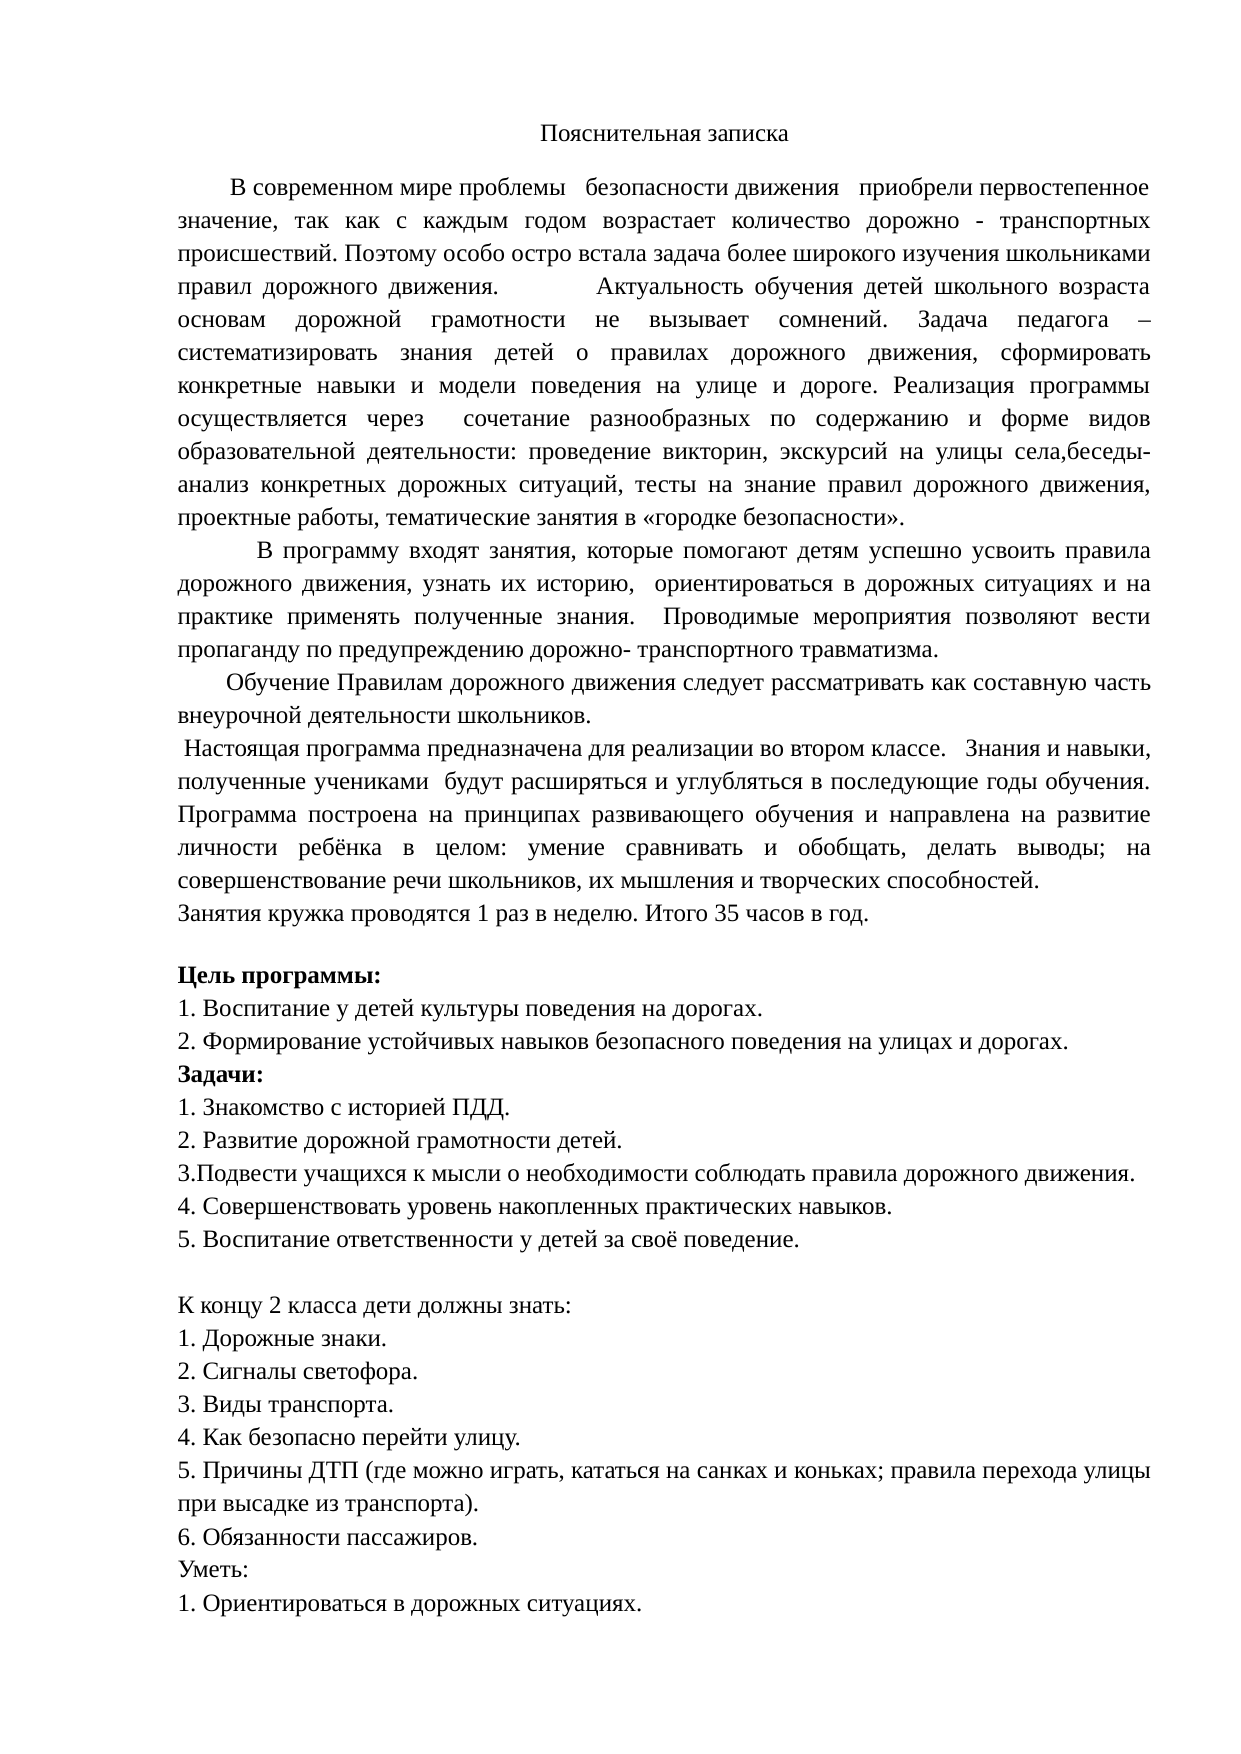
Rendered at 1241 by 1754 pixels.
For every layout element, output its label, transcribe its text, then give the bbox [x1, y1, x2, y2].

text 6. Обязанности пассажиров. [177, 1522, 1152, 1550]
text Настоящая программа предназначена для реализации во втором классе. Знания и навыки, полученные учениками будут расширяться и углубляться в последующие годы обучения. Программа построена на принципах развивающего обучения и направлена на развитие личности ребёнка в целом: умение сравнивать и обобщать, делать выводы; на совершенствование речи школьников, их мышления и творческих способностей. [177, 733, 1152, 894]
text 5. Воспитание ответственности у детей за своё поведение. [177, 1224, 1152, 1253]
text В программу входят занятия, которые помогают детям успешно усвоить правила дорожного движения, узнать их историю, ориентироваться в дорожных ситуациях и на практике применять полученные знания. Проводимые мероприятия позволяют вести пропаганду по предупреждению дорожно- транспортного травматизма. [177, 535, 1152, 663]
text Пояснительная записка [177, 118, 1152, 147]
text 5. Причины ДТП (где можно играть, кататься на санках и коньках; правила перехода улицы при высадке из транспорта). [177, 1456, 1152, 1517]
text 2. Сигналы светофора. [177, 1356, 1152, 1385]
text Задачи: [177, 1059, 1152, 1088]
text 1. Воспитание у детей культуры поведения на дорогах. [177, 993, 1152, 1022]
text 3. Виды транспорта. [177, 1389, 1152, 1418]
text 1. Ориентироваться в дорожных ситуациях. [177, 1588, 1152, 1616]
text Цель программы: [177, 960, 1152, 989]
text 4. Как безопасно перейти улицу. [177, 1422, 1152, 1451]
text 2. Развитие дорожной грамотности детей. [177, 1125, 1152, 1154]
text 1. Знакомство с историей ПДД. [177, 1092, 1152, 1121]
text 4. Совершенствовать уровень накопленных практических навыков. [177, 1191, 1152, 1220]
text 1. Дорожные знаки. [177, 1323, 1152, 1352]
text 2. Формирование устойчивых навыков безопасного поведения на улицах и дорогах. [177, 1026, 1152, 1055]
text Обучение Правилам дорожного движения следует рассматривать как составную часть внеурочной деятельности школьников. [177, 667, 1152, 729]
text 3.Подвести учащихся к мысли о необходимости соблюдать правила дорожного движения. [177, 1158, 1152, 1187]
text Занятия кружка проводятся 1 раз в неделю. Итого 35 часов в год. [177, 898, 1152, 927]
text К концу 2 класса дети должны знать: [177, 1290, 1152, 1319]
text В современном мире проблемы безопасности движения приобрели первостепенное значение, так как с каждым годом возрастает количество дорожно - транспортных происшествий. Поэтому особо остро встала задача более широкого изучения школьниками правил дорожного движения. Актуальность обучения детей школьного возраста основам дорожной грамотности не вызывает сомнений. Задача педагога – систематизировать знания детей о правилах дорожного движения, сформировать конкретные навыки и модели поведения на улице и дороге. Реализация программы осуществляется через сочетание разнообразных по содержанию и форме видов образовательной деятельности: проведение викторин, экскурсий на улицы села,беседы-анализ конкретных дорожных ситуаций, тесты на знание правил дорожного движения, проектные работы, тематические занятия в «городке безопасности». [177, 172, 1152, 531]
text Уметь: [177, 1554, 1152, 1583]
